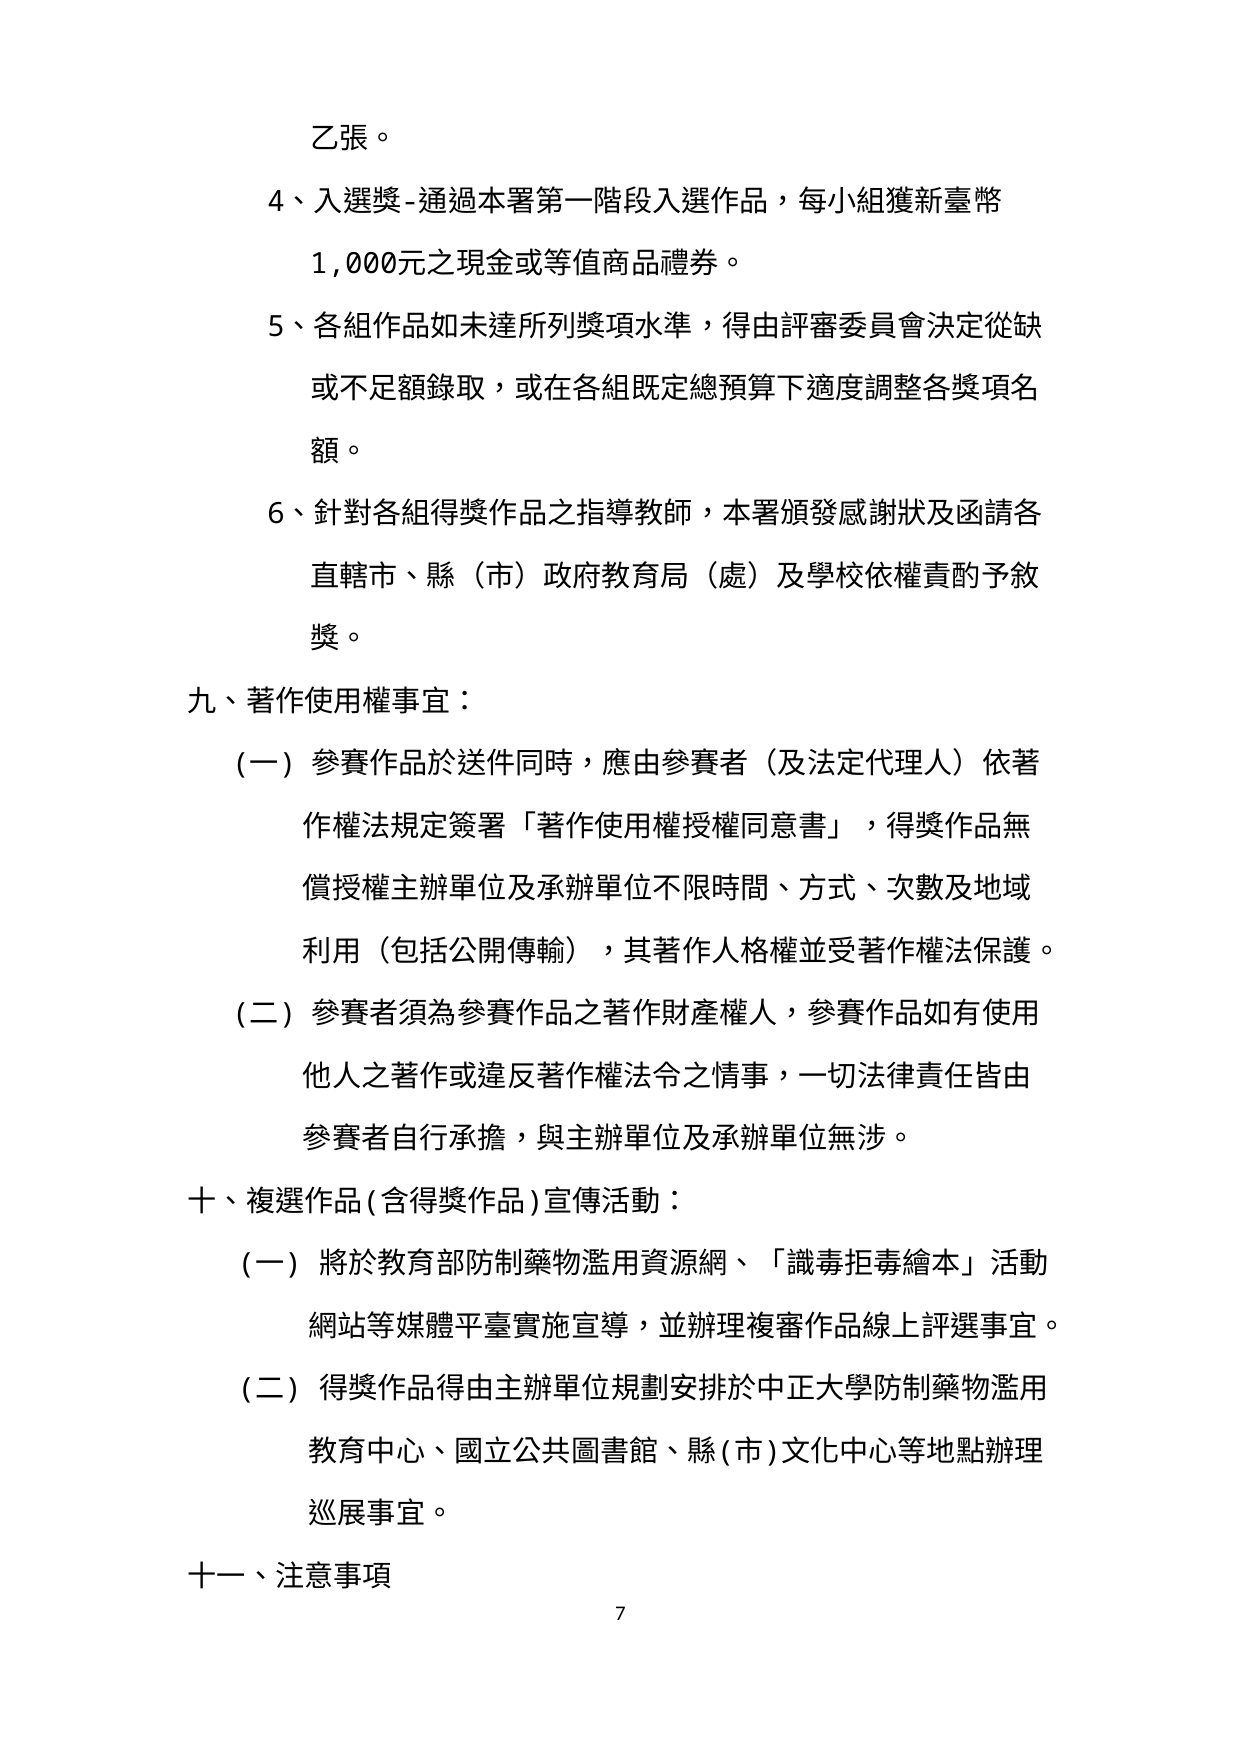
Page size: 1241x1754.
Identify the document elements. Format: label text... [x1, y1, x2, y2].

text 十一、注意事項 [187, 1532, 1053, 1594]
text 十、複選作品(含得獎作品)宣傳活動： [187, 1157, 1053, 1219]
text (二) 參賽者須為參賽作品之著作財產權人，參賽作品如有使用他人之著作或違反著作權法令之情事，一切法律責任皆由參賽者自行承擔，與主辦單位及承辦單位無涉。 [232, 969, 1053, 1157]
text 5、各組作品如未達所列獎項水準，得由評審委員會決定從缺或不足額錄取，或在各組既定總預算下適度調整各獎項名額。 [267, 282, 1053, 469]
text 4、入選獎-通過本署第一階段入選作品，每小組獲新臺幣1,000元之現金或等值商品禮券。 [267, 157, 1053, 282]
text (一) 參賽作品於送件同時，應由參賽者（及法定代理人）依著作權法規定簽署「著作使用權授權同意書」，得獎作品無償授權主辦單位及承辦單位不限時間、方式、次數及地域利用（包括公開傳輸），其著作人格權並受著作權法保護。 [232, 719, 1053, 969]
text (一) 將於教育部防制藥物濫用資源網、「識毒拒毒繪本」活動網站等媒體平臺實施宣導，並辦理複審作品線上評選事宜。 [237, 1219, 1053, 1344]
text (二) 得獎作品得由主辦單位規劃安排於中正大學防制藥物濫用教育中心、國立公共圖書館、縣(市)文化中心等地點辦理巡展事宜。 [237, 1344, 1053, 1532]
text 6、針對各組得獎作品之指導教師，本署頒發感謝狀及函請各直轄市、縣（市）政府教育局（處）及學校依權責酌予敘獎。 [267, 469, 1053, 657]
text 乙張。 [267, 94, 1053, 157]
text 九、著作使用權事宜： [187, 657, 1053, 719]
